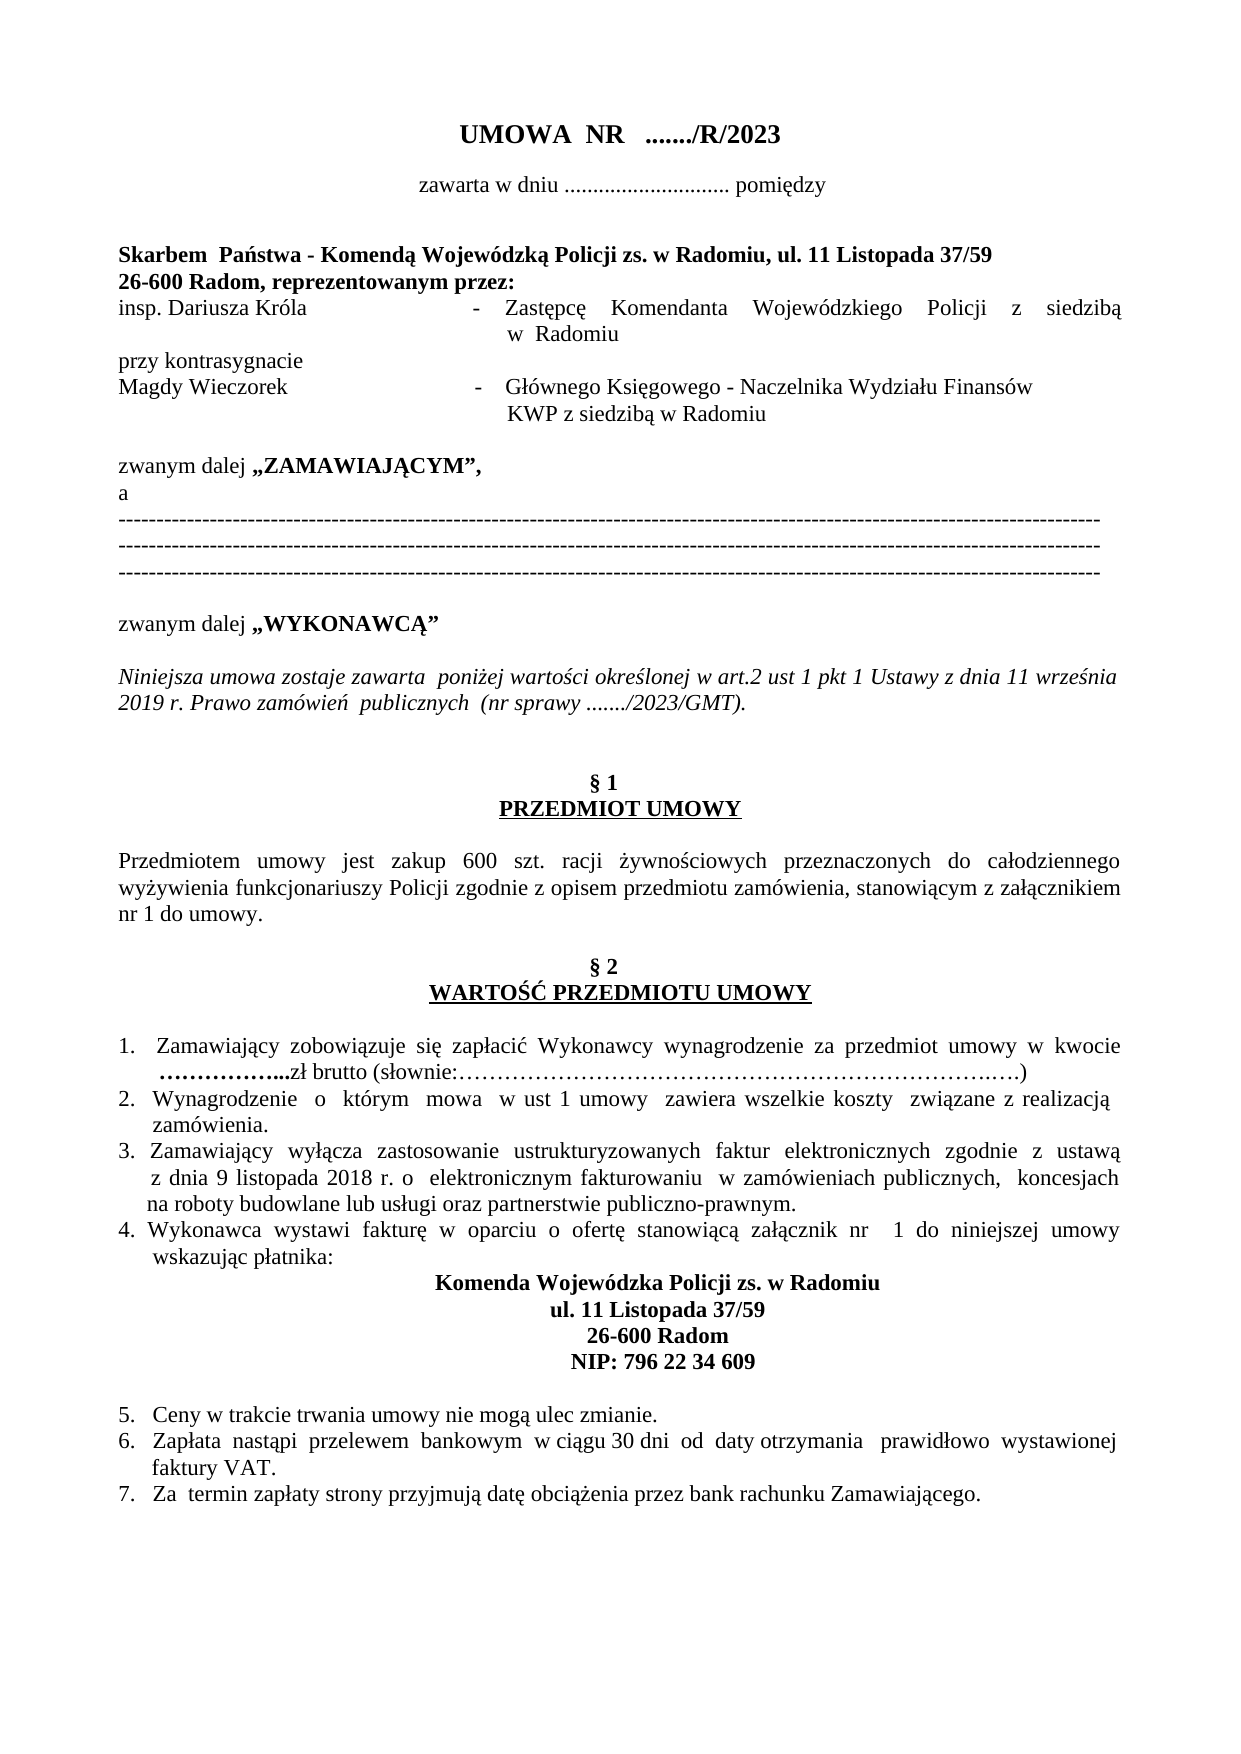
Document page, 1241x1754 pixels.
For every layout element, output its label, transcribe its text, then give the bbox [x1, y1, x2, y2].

text Magdy Wieczorek - Głównego Księgowego - Naczelnika Wydziału Finansów [118, 373, 1122, 399]
text 26-600 Radom, reprezentowanym przez: [118, 268, 1122, 294]
text UMOWA NR ......./R/2023 [118, 118, 1122, 149]
text przy kontrasygnacie [118, 347, 1122, 373]
list 1. Zamawiający zobowiązuje się zapłacić Wykonawcy wynagrodzenie za przedmiot umowy w kwocie ……………...zł brutto (słownie:…………………………………………………………….….) [118, 1032, 1122, 1085]
list 5. Ceny w trakcie trwania umowy nie mogą ulec zmianie. [83, 1401, 1122, 1427]
list 4. Wykonawca wystawi fakturę w oparciu o ofertę stanowiącą załącznik nr 1 do niniejszej umowy wskazując płatnika: [118, 1217, 1122, 1269]
list 7. Za termin zapłaty strony przyjmują datę obciążenia przez bank rachunku Zamawiającego. [89, 1480, 1122, 1506]
list ul. 11 Listopada 37/59 [156, 1296, 1122, 1322]
list 26-600 Radom [156, 1322, 1122, 1348]
text Skarbem Państwa - Komendą Wojewódzką Policji zs. w Radomiu, ul. 11 Listopada 37/59 [118, 241, 1122, 268]
text Niniejsza umowa zostaje zawarta poniżej wartości określonej w art.2 ust 1 pkt 1 Ustawy z dnia 11 września 2019 r. Prawo zamówień publicznych (nr sprawy ......./2023/GMT). [118, 663, 1122, 716]
text WARTOŚĆ PRZEDMIOTU UMOWY [118, 979, 1122, 1006]
text zawarta w dniu ............................. pomiędzy [118, 165, 1122, 198]
text PRZEDMIOT UMOWY [118, 795, 1122, 821]
list Komenda Wojewódzka Policji zs. w Radomiu [156, 1269, 1122, 1296]
text § 2 [561, 953, 1122, 979]
text Przedmiotem umowy jest zakup 600 szt. racji żywnościowych przeznaczonych do całodziennego wyżywienia funkcjonariuszy Policji zgodnie z opisem przedmiotu zamówienia, stanowiącym z załącznikiem nr 1 do umowy. [118, 848, 1122, 927]
text --------------------------------------------------------------------------------------------------------------------------------- [118, 558, 1122, 584]
list insp. Dariusza Króla - Zastępcę Komendanta Wojewódzkiego Policji z siedzibą w Radomiu [118, 294, 1122, 347]
text --------------------------------------------------------------------------------------------------------------------------------- [118, 505, 1122, 531]
text zwanym dalej „ZAMAWIAJĄCYM”, [118, 452, 1122, 479]
text a [118, 479, 1122, 505]
text § 1 [561, 768, 1122, 795]
list 6. Zapłata nastąpi przelewem bankowym w ciągu 30 dni od daty otrzymania prawidłowo wystawionej [89, 1427, 1122, 1454]
list 2. Wynagrodzenie o którym mowa w ust 1 umowy zawiera wszelkie koszty związane z realizacją zamówienia. [118, 1085, 1122, 1137]
list 3. Zamawiający wyłącza zastosowanie ustrukturyzowanych faktur elektronicznych zgodnie z ustawą z dnia 9 listopada 2018 r. o elektronicznym fakturowaniu w zamówieniach publicznych, koncesjach na roboty budowlane lub usługi oraz partnerstwie publiczno-prawnym. [83, 1137, 1122, 1217]
list faktury VAT. [89, 1454, 1122, 1480]
list NIP: 796 22 34 609 [118, 1348, 1122, 1375]
text zwanym dalej „WYKONAWCĄ” [118, 610, 1122, 637]
text KWP z siedzibą w Radomiu [118, 399, 1122, 426]
text --------------------------------------------------------------------------------------------------------------------------------- [118, 531, 1122, 558]
